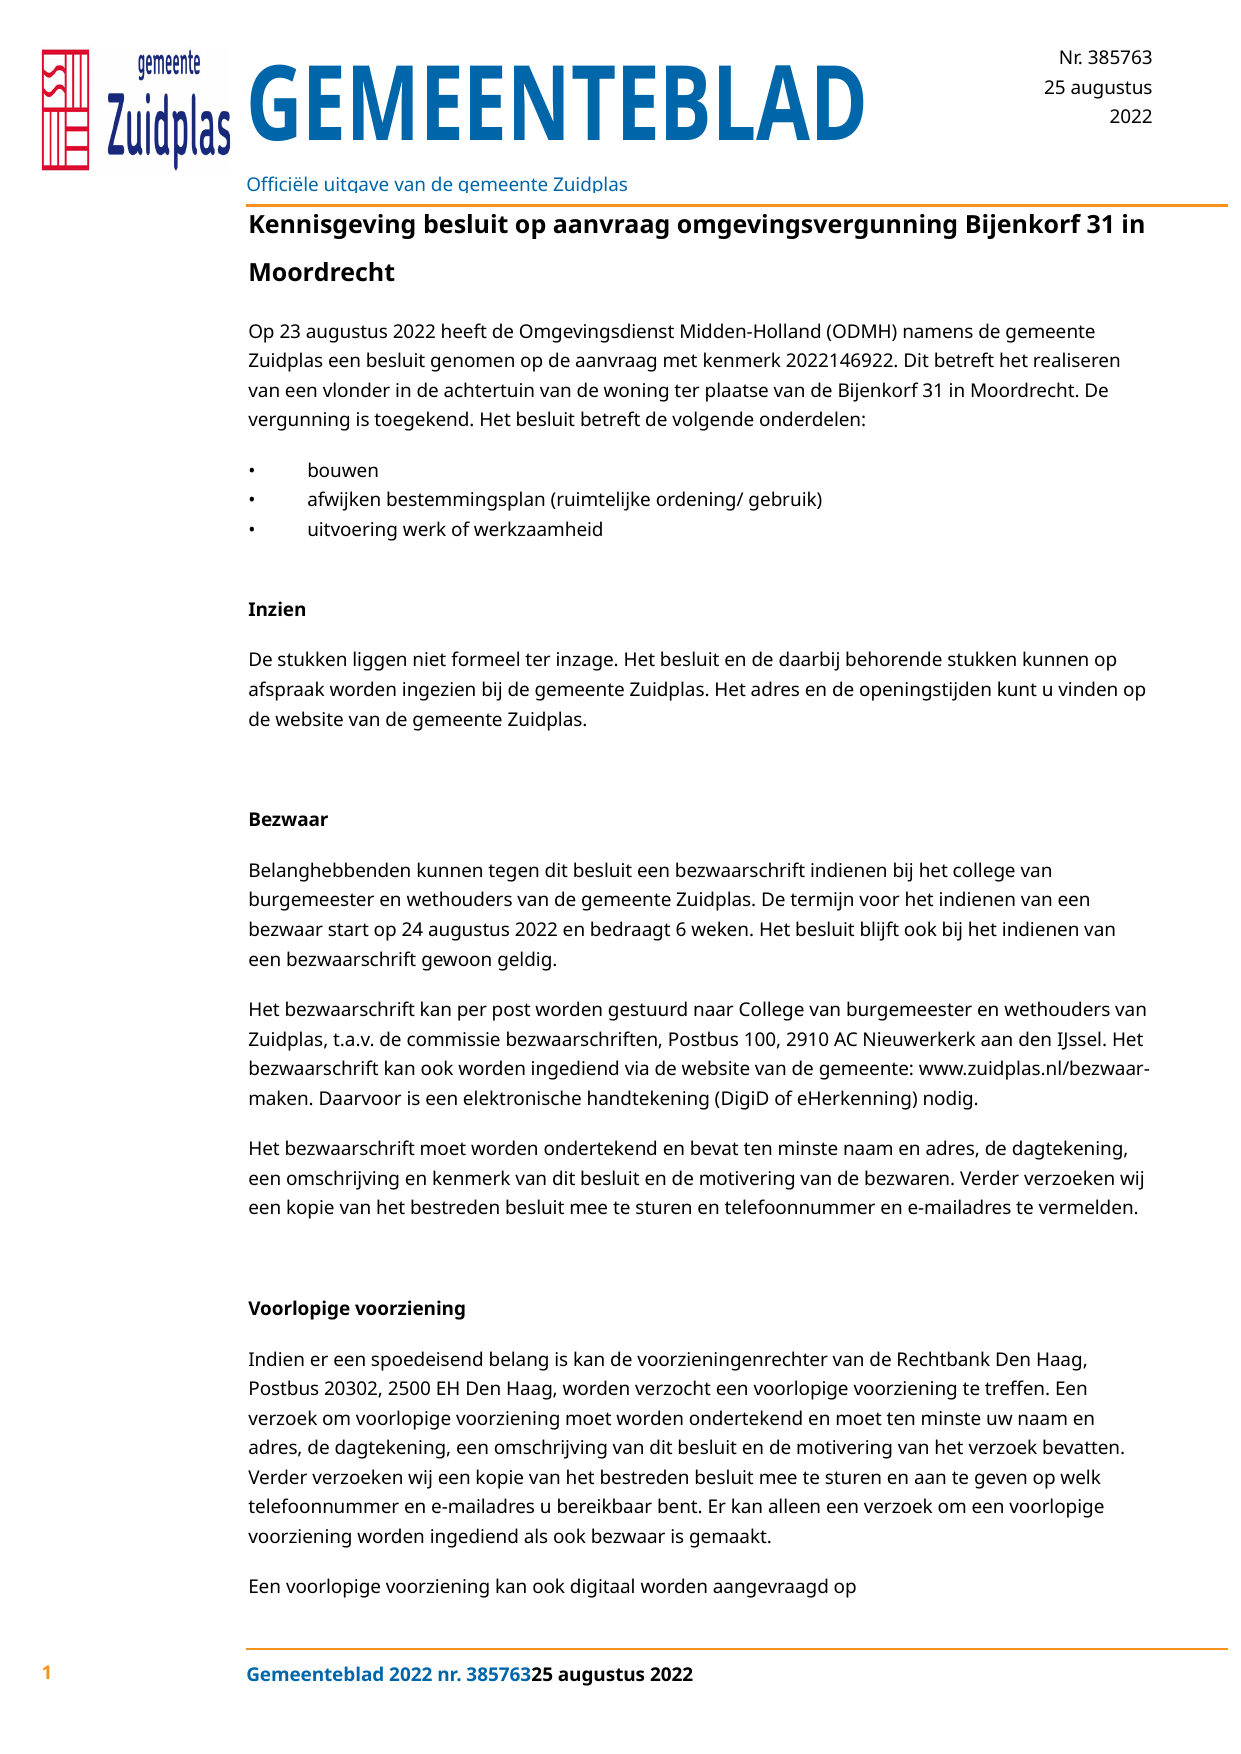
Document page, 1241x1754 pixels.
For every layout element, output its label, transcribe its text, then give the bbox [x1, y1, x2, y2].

text Bezwaar [248, 807, 1152, 832]
text Het bezwaarschrift moet worden ondertekend en bevat ten minste naam en adres, de dagtekening, een omschrijving en kenmerk van dit besluit en de motivering van de bezwaren. Verder verzoeken wij een kopie van het bestreden besluit mee te sturen en telefoonnummer en e-mailadres te vermelden. [248, 1135, 1152, 1220]
picture [41, 47, 231, 172]
list uitvoering werk of werkzaamheid [248, 516, 1152, 542]
text Op 23 augustus 2022 heeft de Omgevingsdienst Midden-Holland (ODMH) namens de gemeente Zuidplas een besluit genomen op de aanvraag met kenmerk 2022146922. Dit betreft het realiseren van een vlonder in de achtertuin van de woning ter plaatse van de Bijenkorf 31 in Moordrecht. De vergunning is toegekend. Het besluit betreft de volgende onderdelen: [248, 318, 1152, 432]
text Een voorlopige voorziening kan ook digitaal worden aangevraagd op [248, 1574, 1152, 1599]
text Inzien [248, 596, 1152, 622]
text Kennisgeving besluit op aanvraag omgevingsvergunning Bijenkorf 31 in Moordrecht [248, 207, 1152, 288]
text Indien er een spoedeisend belang is kan de voorzieningenrechter van de Rechtbank Den Haag, Postbus 20302, 2500 EH Den Haag, worden verzocht een voorlopige voorziening te treffen. Een verzoek om voorlopige voorziening moet worden ondertekend en moet ten minste uw naam en adres, de dagtekening, een omschrijving van dit besluit en de motivering van het verzoek bevatten. Verder verzoeken wij een kopie van het bestreden besluit mee te sturen en aan te geven op welk telefoonnummer en e-mailadres u bereikbaar bent. Er kan alleen een verzoek om een voorlopige voorziening worden ingediend als ook bezwaar is gemaakt. [248, 1346, 1152, 1549]
text Belanghebbenden kunnen tegen dit besluit een bezwaarschrift indienen bij het college van burgemeester en wethouders van de gemeente Zuidplas. De termijn voor het indienen van een bezwaar start op 24 augustus 2022 en bedraagt 6 weken. Het besluit blijft ook bij het indienen van een bezwaarschrift gewoon geldig. [248, 857, 1152, 972]
text Het bezwaarschrift kan per post worden gestuurd naar College van burgemeester en wethouders van Zuidplas, t.a.v. de commissie bezwaarschriften, Postbus 100, 2910 AC Nieuwerkerk aan den IJssel. Het bezwaarschrift kan ook worden ingediend via de website van de gemeente: www.zuidplas.nl/bezwaar-maken. Daarvoor is een elektronische handtekening (DigiD of eHerkenning) nodig. [248, 996, 1152, 1111]
text De stukken liggen niet formeel ter inzage. Het besluit en de daarbij behorende stukken kunnen op afspraak worden ingezien bij de gemeente Zuidplas. Het adres en de openingstijden kunt u vinden op de website van de gemeente Zuidplas. [248, 647, 1152, 732]
list bouwen [248, 457, 1152, 483]
list afwijken bestemmingsplan (ruimtelijke ordening/ gebruik) [248, 487, 1152, 512]
text Voorlopige voorziening [248, 1295, 1152, 1321]
